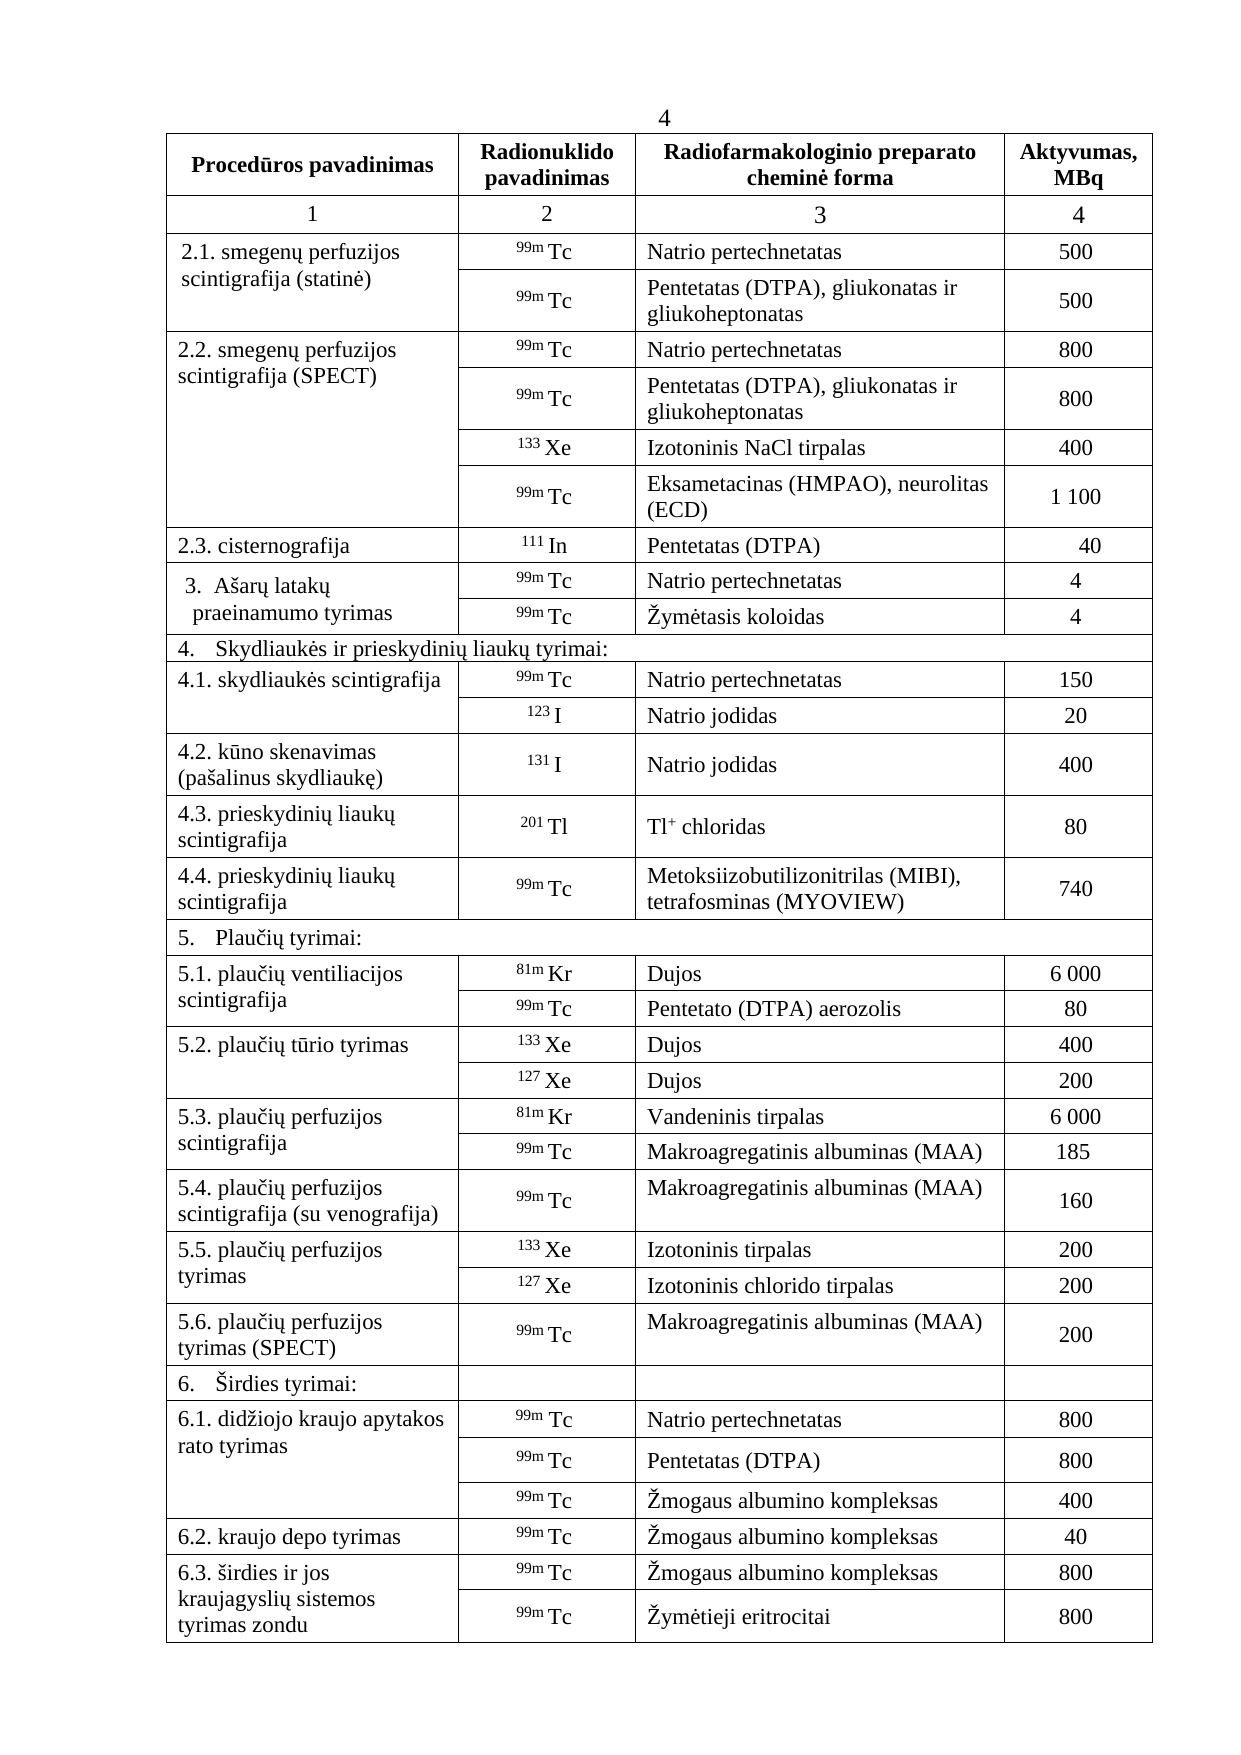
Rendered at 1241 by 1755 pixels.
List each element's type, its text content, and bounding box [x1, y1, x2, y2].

table_cell [459, 1366, 635, 1400]
table_cell 3 [636, 196, 1004, 233]
table_cell Pentetatas (DTPA) [636, 528, 1004, 562]
table_cell Makroagregatinis albuminas (MAA) [636, 1134, 1004, 1169]
table_cell 133 Xe [459, 1232, 635, 1267]
table_cell 99m Tc [459, 1519, 635, 1553]
table_cell Dujos [636, 956, 1004, 990]
table_cell Tl+ chloridas [636, 796, 1004, 857]
table_cell 5.5. plaučių perfuzijos tyrimas [167, 1232, 458, 1302]
table_cell 2.1. smegenų perfuzijos scintigrafija (statinė) [167, 234, 458, 331]
table_cell 99m Tc [459, 1483, 635, 1518]
table_cell 5.4. plaučių perfuzijos scintigrafija (su venografija) [167, 1170, 458, 1231]
table_cell 99m Tc [459, 1555, 635, 1589]
table_cell 4.4. prieskydinių liaukų scintigrafija [167, 858, 458, 919]
table_cell Pentetato (DTPA) aerozolis [636, 991, 1004, 1026]
table_cell 81m Kr [459, 956, 635, 990]
table_cell 99m Tc [459, 1590, 635, 1642]
table_cell Natrio jodidas [636, 698, 1004, 733]
table_cell 99m Tc [459, 599, 635, 634]
table_cell 4.2. kūno skenavimas (pašalinus skydliaukę) [167, 734, 458, 795]
table_cell 99m Tc [459, 368, 635, 429]
table_cell 80 [1005, 991, 1152, 1026]
table_cell 800 [1005, 1555, 1152, 1589]
table_cell Natrio pertechnetatas [636, 662, 1004, 697]
table_cell Žymėtieji eritrocitai [636, 1590, 1004, 1642]
table_cell 4 [1005, 599, 1152, 634]
table_cell 6. Širdies tyrimai: [167, 1366, 458, 1400]
table_cell Pentetatas (DTPA) [636, 1438, 1004, 1482]
table_cell 150 [1005, 662, 1152, 697]
table_cell 500 [1005, 234, 1152, 269]
table_cell 4.3. prieskydinių liaukų scintigrafija [167, 796, 458, 857]
table_cell Žmogaus albumino kompleksas [636, 1483, 1004, 1518]
table_cell 400 [1005, 1483, 1152, 1518]
table_cell 2 [459, 196, 635, 233]
table_cell 133 Xe [459, 430, 635, 464]
table_cell 99m Tc [459, 662, 635, 697]
table_cell 6 000 [1005, 956, 1152, 990]
table_cell 6.2. kraujo depo tyrimas [167, 1519, 458, 1553]
table_cell 1 100 [1005, 466, 1152, 527]
table_cell Dujos [636, 1027, 1004, 1062]
table_cell 160 [1005, 1170, 1152, 1231]
table_cell 200 [1005, 1304, 1152, 1364]
table_cell 5. Plaučių tyrimai: [167, 920, 1152, 954]
table_cell Žmogaus albumino kompleksas [636, 1519, 1004, 1553]
table_cell 200 [1005, 1268, 1152, 1302]
table_cell [1005, 1366, 1152, 1400]
table_cell Natrio pertechnetatas [636, 234, 1004, 269]
table_cell 99m Tc [459, 234, 635, 269]
table_cell 740 [1005, 858, 1152, 919]
table_cell 5.2. plaučių tūrio tyrimas [167, 1027, 458, 1097]
table_cell 6 000 [1005, 1099, 1152, 1133]
table_cell 2.2. smegenų perfuzijos scintigrafija (SPECT) [167, 332, 458, 527]
table_cell Izotoninis NaCl tirpalas [636, 430, 1004, 464]
table_cell Metoksiizobutilizonitrilas (MIBI), tetrafosminas (MYOVIEW) [636, 858, 1004, 919]
table_cell Dujos [636, 1063, 1004, 1097]
table_cell 127 Xe [459, 1063, 635, 1097]
table_cell 127 Xe [459, 1268, 635, 1302]
table_cell 185 [1005, 1134, 1152, 1169]
table_cell 6.3. širdies ir jos kraujagyslių sistemos tyrimas zondu [167, 1555, 458, 1642]
table_cell Natrio pertechnetatas [636, 332, 1004, 367]
table_cell Makroagregatinis albuminas (MAA) [636, 1170, 1004, 1231]
table_cell Izotoninis tirpalas [636, 1232, 1004, 1267]
table_cell 400 [1005, 734, 1152, 795]
table_header Aktyvumas, MBq [1005, 134, 1152, 195]
table_cell 800 [1005, 1438, 1152, 1482]
table_cell 4 [1005, 196, 1152, 233]
table_cell Izotoninis chlorido tirpalas [636, 1268, 1004, 1302]
table_cell Pentetatas (DTPA), gliukonatas ir gliukoheptonatas [636, 270, 1004, 331]
table_header Procedūros pavadinimas [167, 134, 458, 195]
table_cell 800 [1005, 1401, 1152, 1437]
table_cell 400 [1005, 430, 1152, 464]
table_cell Vandeninis tirpalas [636, 1099, 1004, 1133]
table_cell Eksametacinas (HMPAO), neurolitas (ECD) [636, 466, 1004, 527]
table_cell 4. Skydliaukės ir prieskydinių liaukų tyrimai: [167, 635, 1152, 661]
table_cell 20 [1005, 698, 1152, 733]
table_cell 99m Tc [459, 332, 635, 367]
table_cell 3. Ašarų latakų praeinamumo tyrimas [167, 563, 458, 634]
table_cell 99m Tc [459, 1401, 635, 1437]
table_cell 123 I [459, 698, 635, 733]
table_cell 4 [1005, 563, 1152, 598]
table_cell 80 [1005, 796, 1152, 857]
table_cell 131 I [459, 734, 635, 795]
table_cell 99m Tc [459, 270, 635, 331]
table_cell 5.6. plaučių perfuzijos tyrimas (SPECT) [167, 1304, 458, 1364]
table_cell 99m Tc [459, 991, 635, 1026]
table_cell 40 [1005, 528, 1152, 562]
table_cell 6.1. didžiojo kraujo apytakos rato tyrimas [167, 1401, 458, 1518]
table_cell 800 [1005, 368, 1152, 429]
table_cell 5.1. plaučių ventiliacijos scintigrafija [167, 956, 458, 1026]
table_cell 4.1. skydliaukės scintigrafija [167, 662, 458, 733]
table_cell 200 [1005, 1232, 1152, 1267]
table_cell 99m Tc [459, 1134, 635, 1169]
table_cell Natrio jodidas [636, 734, 1004, 795]
table_cell 133 Xe [459, 1027, 635, 1062]
table_cell Žmogaus albumino kompleksas [636, 1555, 1004, 1589]
table_cell 800 [1005, 332, 1152, 367]
table_cell 201 Tl [459, 796, 635, 857]
table_cell 81m Kr [459, 1099, 635, 1133]
table_cell 99m Tc [459, 1438, 635, 1482]
table_cell 111 In [459, 528, 635, 562]
table_cell 99m Tc [459, 1170, 635, 1231]
table_header Radionuklido pavadinimas [459, 134, 635, 195]
table_cell 1 [167, 196, 458, 233]
table_cell 200 [1005, 1063, 1152, 1097]
table_cell [636, 1366, 1004, 1400]
table_cell Natrio pertechnetatas [636, 1401, 1004, 1437]
table_cell Pentetatas (DTPA), gliukonatas ir gliukoheptonatas [636, 368, 1004, 429]
table_cell 2.3. cisternografija [167, 528, 458, 562]
table_cell Žymėtasis koloidas [636, 599, 1004, 634]
table_cell 99m Tc [459, 563, 635, 598]
table_cell Makroagregatinis albuminas (MAA) [636, 1304, 1004, 1364]
table_cell 500 [1005, 270, 1152, 331]
table_cell 5.3. plaučių perfuzijos scintigrafija [167, 1099, 458, 1169]
table_cell 800 [1005, 1590, 1152, 1642]
table_cell 99m Tc [459, 858, 635, 919]
table_cell 400 [1005, 1027, 1152, 1062]
table_header Radiofarmakologinio preparato cheminė forma [636, 134, 1004, 195]
table_cell 99m Tc [459, 1304, 635, 1364]
table_cell Natrio pertechnetatas [636, 563, 1004, 598]
table_cell 40 [1005, 1519, 1152, 1553]
table_cell 99m Tc [459, 466, 635, 527]
